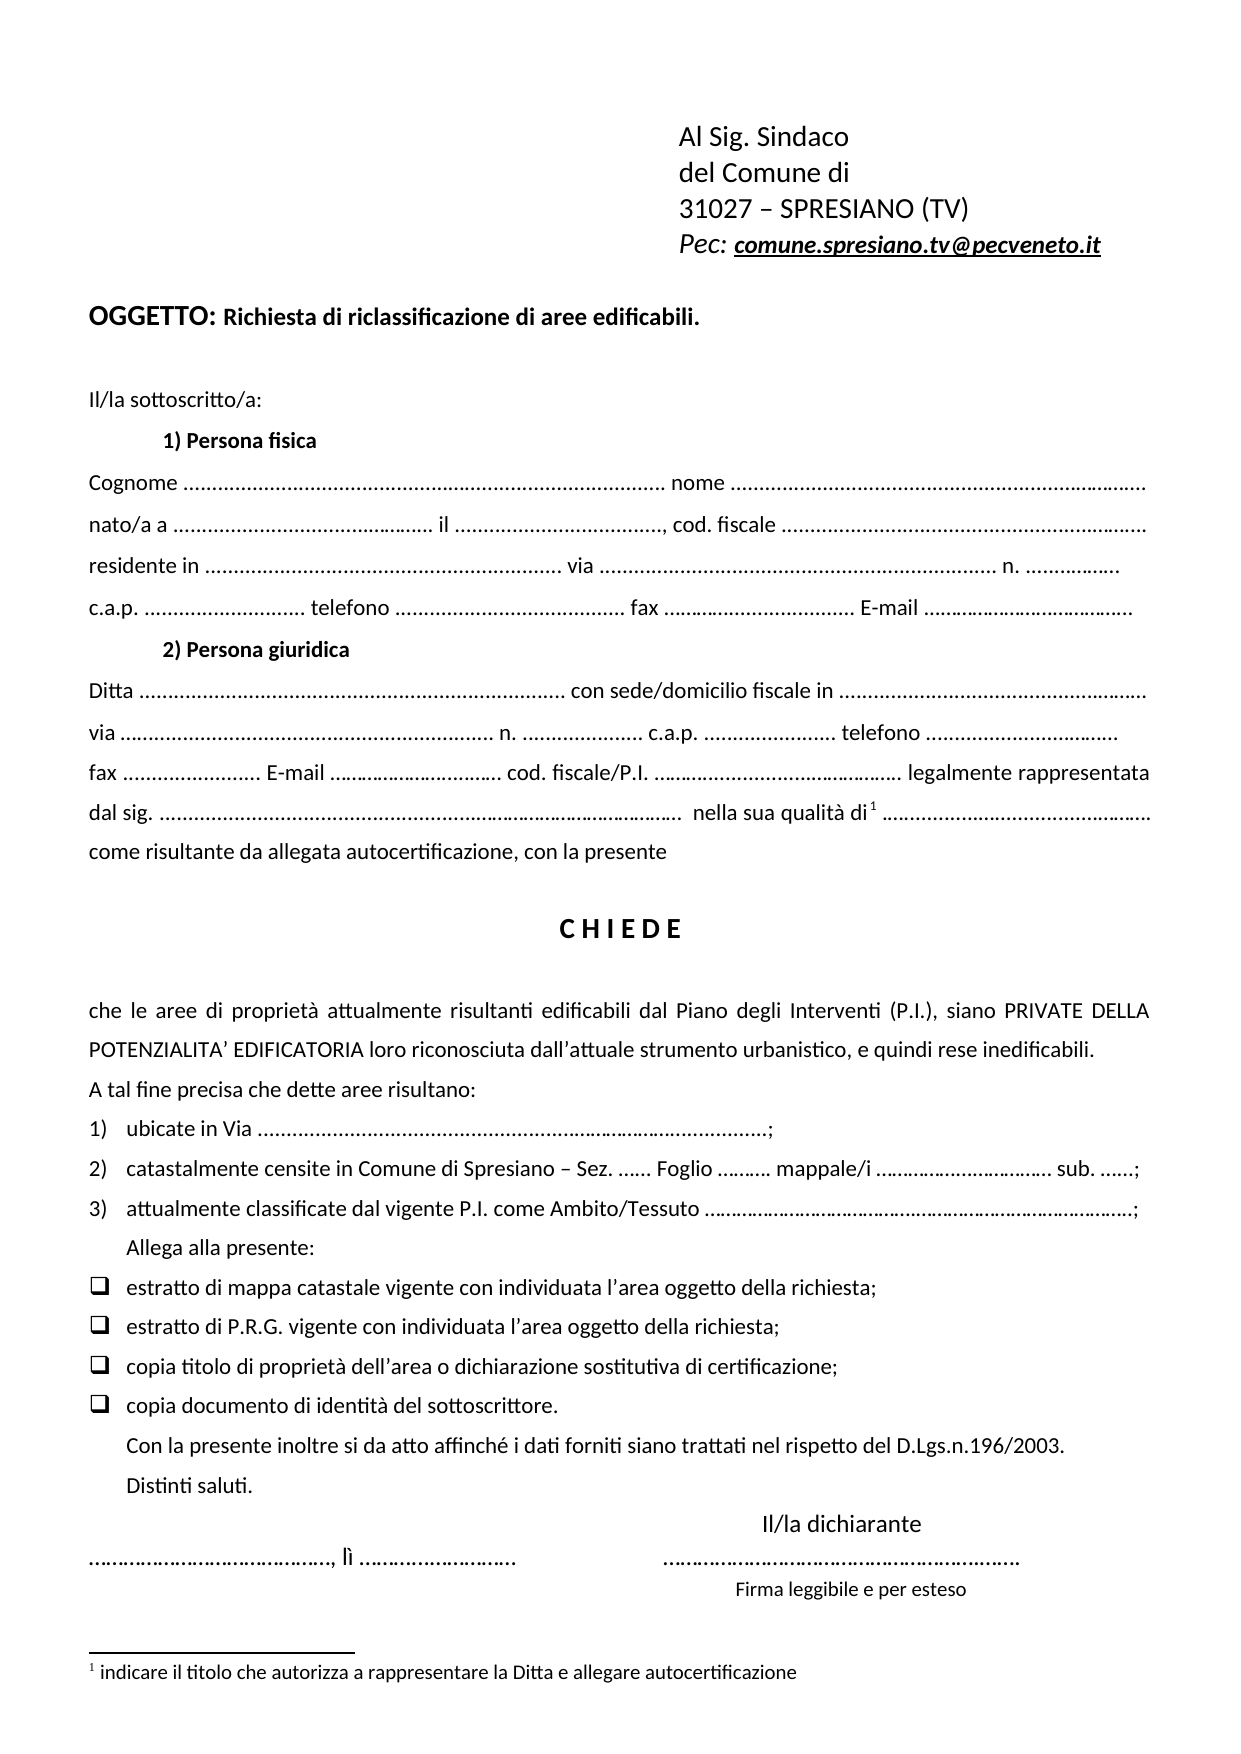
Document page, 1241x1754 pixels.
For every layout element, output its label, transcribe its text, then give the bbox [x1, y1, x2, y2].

text Firma leggibile e per esteso [89, 1572, 1152, 1603]
list copia documento di identità del sottoscrittore. [89, 1382, 1152, 1422]
text residente in .............................................................. via ..................................................................... n. ........……... [89, 541, 1152, 582]
list estratto di mappa catastale vigente con individuata l’area oggetto della richiesta; [89, 1263, 1152, 1303]
list ubicate in Via .......................................................……………….................; [89, 1105, 1152, 1145]
text via ….............................................................. n. ..................... c.a.p. ....................... telefono .........................……... [89, 707, 1152, 749]
text del Comune di [605, 154, 1152, 190]
text Con la presente inoltre si da atto affinché i dati forniti siano trattati nel rispetto del D.Lgs.n.196/2003. [89, 1422, 1152, 1461]
text C H I E D E [89, 907, 1152, 947]
text 2) Persona giuridica [89, 624, 1152, 666]
text Il/la dichiarante [89, 1501, 1152, 1541]
text nato/a a ..................................………... il ...................................., cod. fiscale ......................................................…….... [89, 499, 1152, 541]
text 31027 – SPRESIANO (TV) [605, 190, 1152, 225]
text c.a.p. ............................ telefono ........................................ fax ...………...................... E-mail ...………………...…………... [89, 582, 1152, 624]
text Ditta .......................................................................... con sede/domicilio fiscale in .............................................……... [89, 666, 1152, 707]
text Il/la sottoscritto/a: [89, 374, 1152, 416]
text 1) Persona fisica [89, 416, 1152, 457]
text Cognome ..............................................…................................... nome ............................................................……….... [89, 457, 1152, 499]
text OGGETTO: Richiesta di riclassificazione di aree edificabili. [89, 297, 1152, 332]
text Allega alla presente: [89, 1224, 1152, 1263]
text Distinti saluti. [126, 1461, 1152, 1501]
text Al Sig. Sindaco [679, 118, 1152, 154]
list copia titolo di proprietà dell’area o dichiarazione sostitutiva di certificazione; [89, 1343, 1152, 1382]
list catastalmente censite in Comune di Spresiano – Sez. …... Foglio ………. mappale/i ……………...…………… sub. …...; [89, 1145, 1152, 1184]
text Pec: comune.spresiano.tv@pecveneto.it [679, 225, 1152, 261]
text A tal fine precisa che dette aree risultano: [89, 1066, 1152, 1105]
text fax ........................ E-mail ………………….....…… cod. fiscale/P.I. ………...................…………….. legalmente rappresentata dal sig. .......................................................………………………………… nella sua qualità di .….............…..................………. come risultante da allegata autocertificazione, con la presente [89, 749, 1152, 868]
text ……………………………………, lì ………...…………… ……………………………………………….……. [89, 1541, 1152, 1572]
list attualmente classificate dal vigente P.I. come Ambito/Tessuto ………………………………….…………………………………..; [89, 1184, 1152, 1224]
list estratto di P.R.G. vigente con individuata l’area oggetto della richiesta; [89, 1303, 1152, 1343]
text indicare il titolo che autorizza a rappresentare la Ditta e allegare autocertificazione [89, 1659, 1152, 1684]
text che le aree di proprietà attualmente risultanti edificabili dal Piano degli Interventi (P.I.), siano PRIVATE DELLA POTENZIALITA’ EDIFICATORIA loro riconosciuta dall’attuale strumento urbanistico, e quindi rese inedificabili. [89, 986, 1152, 1066]
